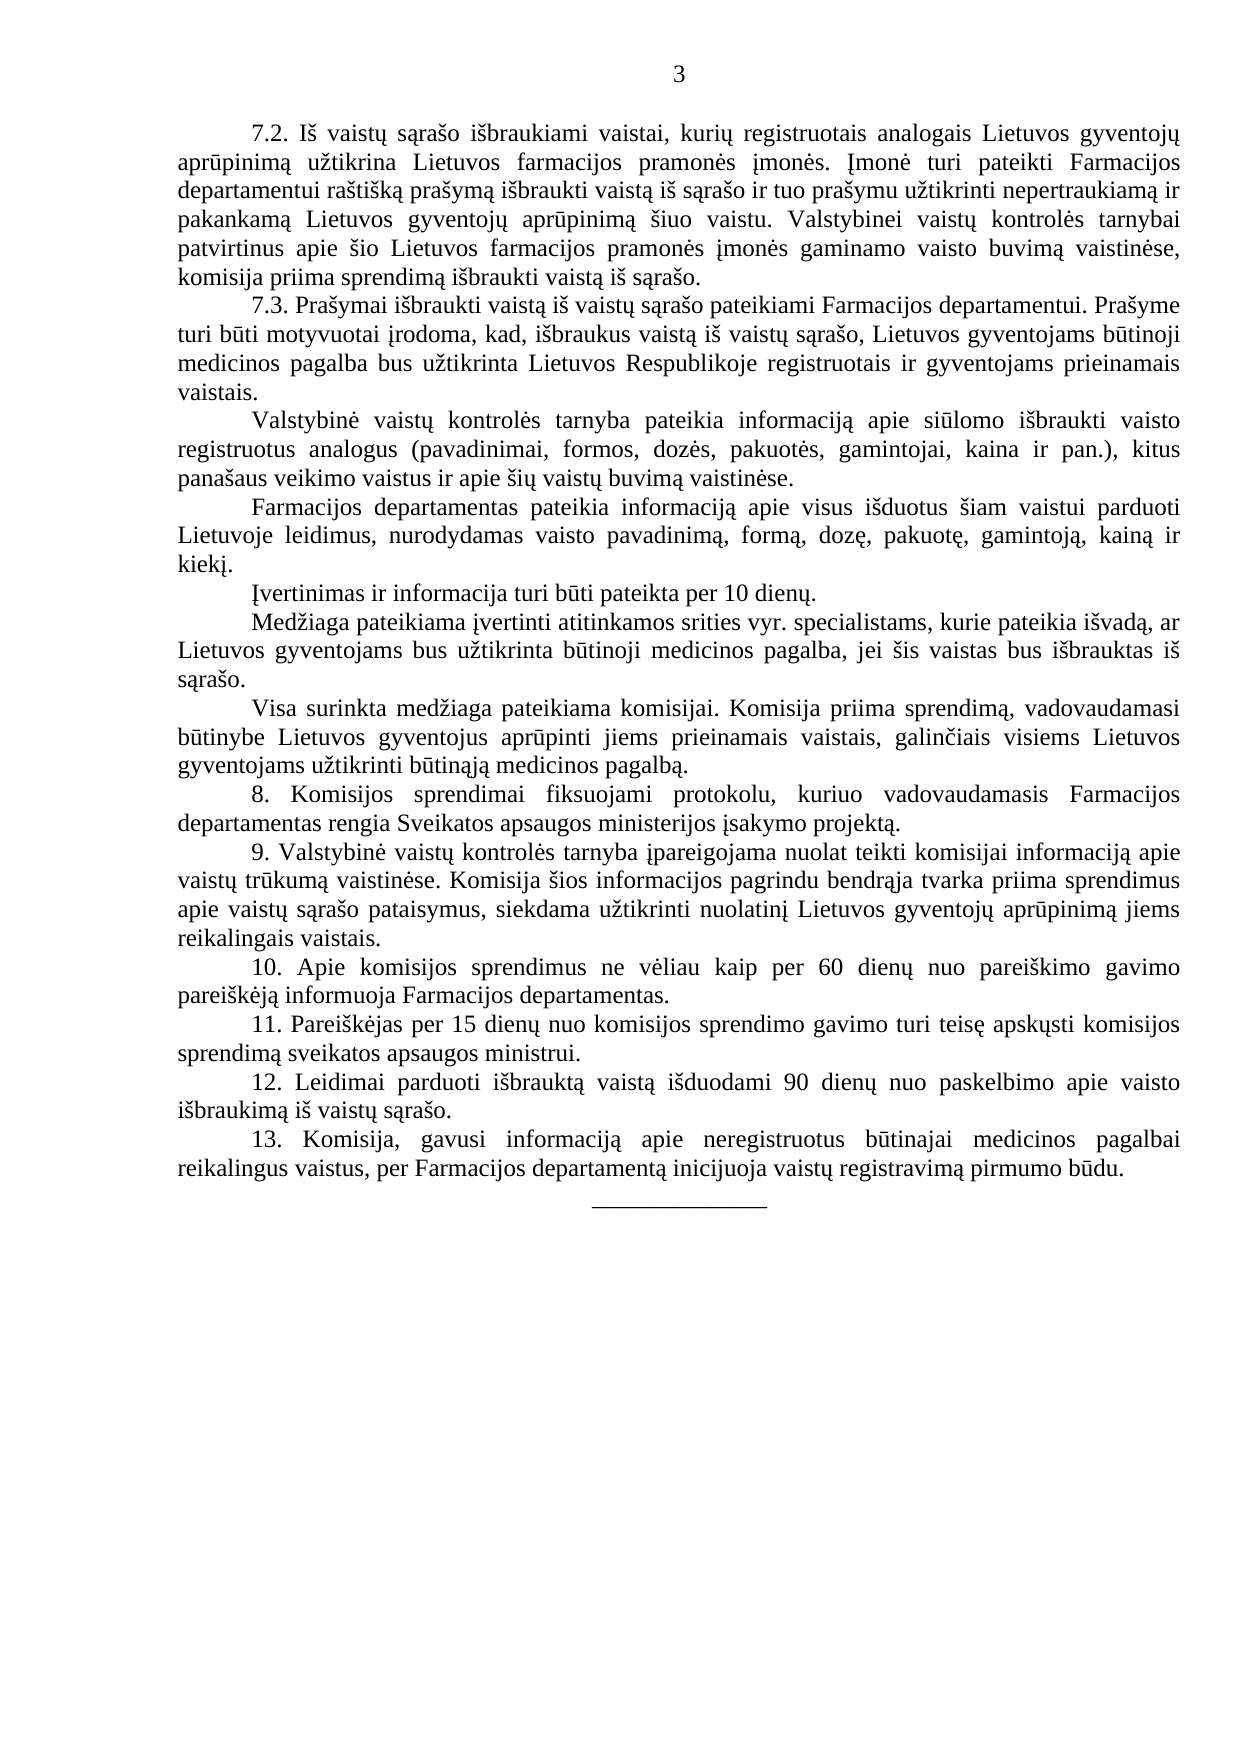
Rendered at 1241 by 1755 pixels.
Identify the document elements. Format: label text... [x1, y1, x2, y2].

text 10. Apie komisijos sprendimus ne vėliau kaip per 60 dienų nuo pareiškimo gavimo pareiškėją informuoja Farmacijos departamentas. [177, 952, 1181, 1009]
text 11. Pareiškėjas per 15 dienų nuo komisijos sprendimo gavimo turi teisę apskųsti komisijos sprendimą sveikatos apsaugos ministrui. [177, 1009, 1181, 1067]
text 7.2. Iš vaistų sąrašo išbraukiami vaistai, kurių registruotais analogais Lietuvos gyventojų aprūpinimą užtikrina Lietuvos farmacijos pramonės įmonės. Įmonė turi pateikti Farmacijos departamentui raštišką prašymą išbraukti vaistą iš sąrašo ir tuo prašymu užtikrinti nepertraukiamą ir pakankamą Lietuvos gyventojų aprūpinimą šiuo vaistu. Valstybinei vaistų kontrolės tarnybai patvirtinus apie šio Lietuvos farmacijos pramonės įmonės gaminamo vaisto buvimą vaistinėse, komisija priima sprendimą išbraukti vaistą iš sąrašo. [177, 118, 1181, 291]
text Farmacijos departamentas pateikia informaciją apie visus išduotus šiam vaistui parduoti Lietuvoje leidimus, nurodydamas vaisto pavadinimą, formą, dozę, pakuotę, gamintoją, kainą ir kiekį. [177, 492, 1181, 578]
text 9. Valstybinė vaistų kontrolės tarnyba įpareigojama nuolat teikti komisijai informaciją apie vaistų trūkumą vaistinėse. Komisija šios informacijos pagrindu bendrąja tvarka priima sprendimus apie vaistų sąrašo pataisymus, siekdama užtikrinti nuolatinį Lietuvos gyventojų aprūpinimą jiems reikalingais vaistais. [177, 837, 1181, 952]
text Įvertinimas ir informacija turi būti pateikta per 10 dienų. [177, 578, 1181, 607]
text 7.3. Prašymai išbraukti vaistą iš vaistų sąrašo pateikiami Farmacijos departamentui. Prašyme turi būti motyvuotai įrodoma, kad, išbraukus vaistą iš vaistų sąrašo, Lietuvos gyventojams būtinoji medicinos pagalba bus užtikrinta Lietuvos Respublikoje registruotais ir gyventojams prieinamais vaistais. [177, 291, 1181, 406]
text 12. Leidimai parduoti išbrauktą vaistą išduodami 90 dienų nuo paskelbimo apie vaisto išbraukimą iš vaistų sąrašo. [177, 1067, 1181, 1124]
text 8. Komisijos sprendimai fiksuojami protokolu, kuriuo vadovaudamasis Farmacijos departamentas rengia Sveikatos apsaugos ministerijos įsakymo projektą. [177, 779, 1181, 837]
text Valstybinė vaistų kontrolės tarnyba pateikia informaciją apie siūlomo išbraukti vaisto registruotus analogus (pavadinimai, formos, dozės, pakuotės, gamintojai, kaina ir pan.), kitus panašaus veikimo vaistus ir apie šių vaistų buvimą vaistinėse. [177, 406, 1181, 492]
text 13. Komisija, gavusi informaciją apie neregistruotus būtinajai medicinos pagalbai reikalingus vaistus, per Farmacijos departamentą inicijuoja vaistų registravimą pirmumo būdu. [177, 1124, 1181, 1182]
text ______________ [177, 1182, 1181, 1211]
text Visa surinkta medžiaga pateikiama komisijai. Komisija priima sprendimą, vadovaudamasi būtinybe Lietuvos gyventojus aprūpinti jiems prieinamais vaistais, galinčiais visiems Lietuvos gyventojams užtikrinti būtinąją medicinos pagalbą. [177, 693, 1181, 779]
text Medžiaga pateikiama įvertinti atitinkamos srities vyr. specialistams, kurie pateikia išvadą, ar Lietuvos gyventojams bus užtikrinta būtinoji medicinos pagalba, jei šis vaistas bus išbrauktas iš sąrašo. [177, 607, 1181, 693]
